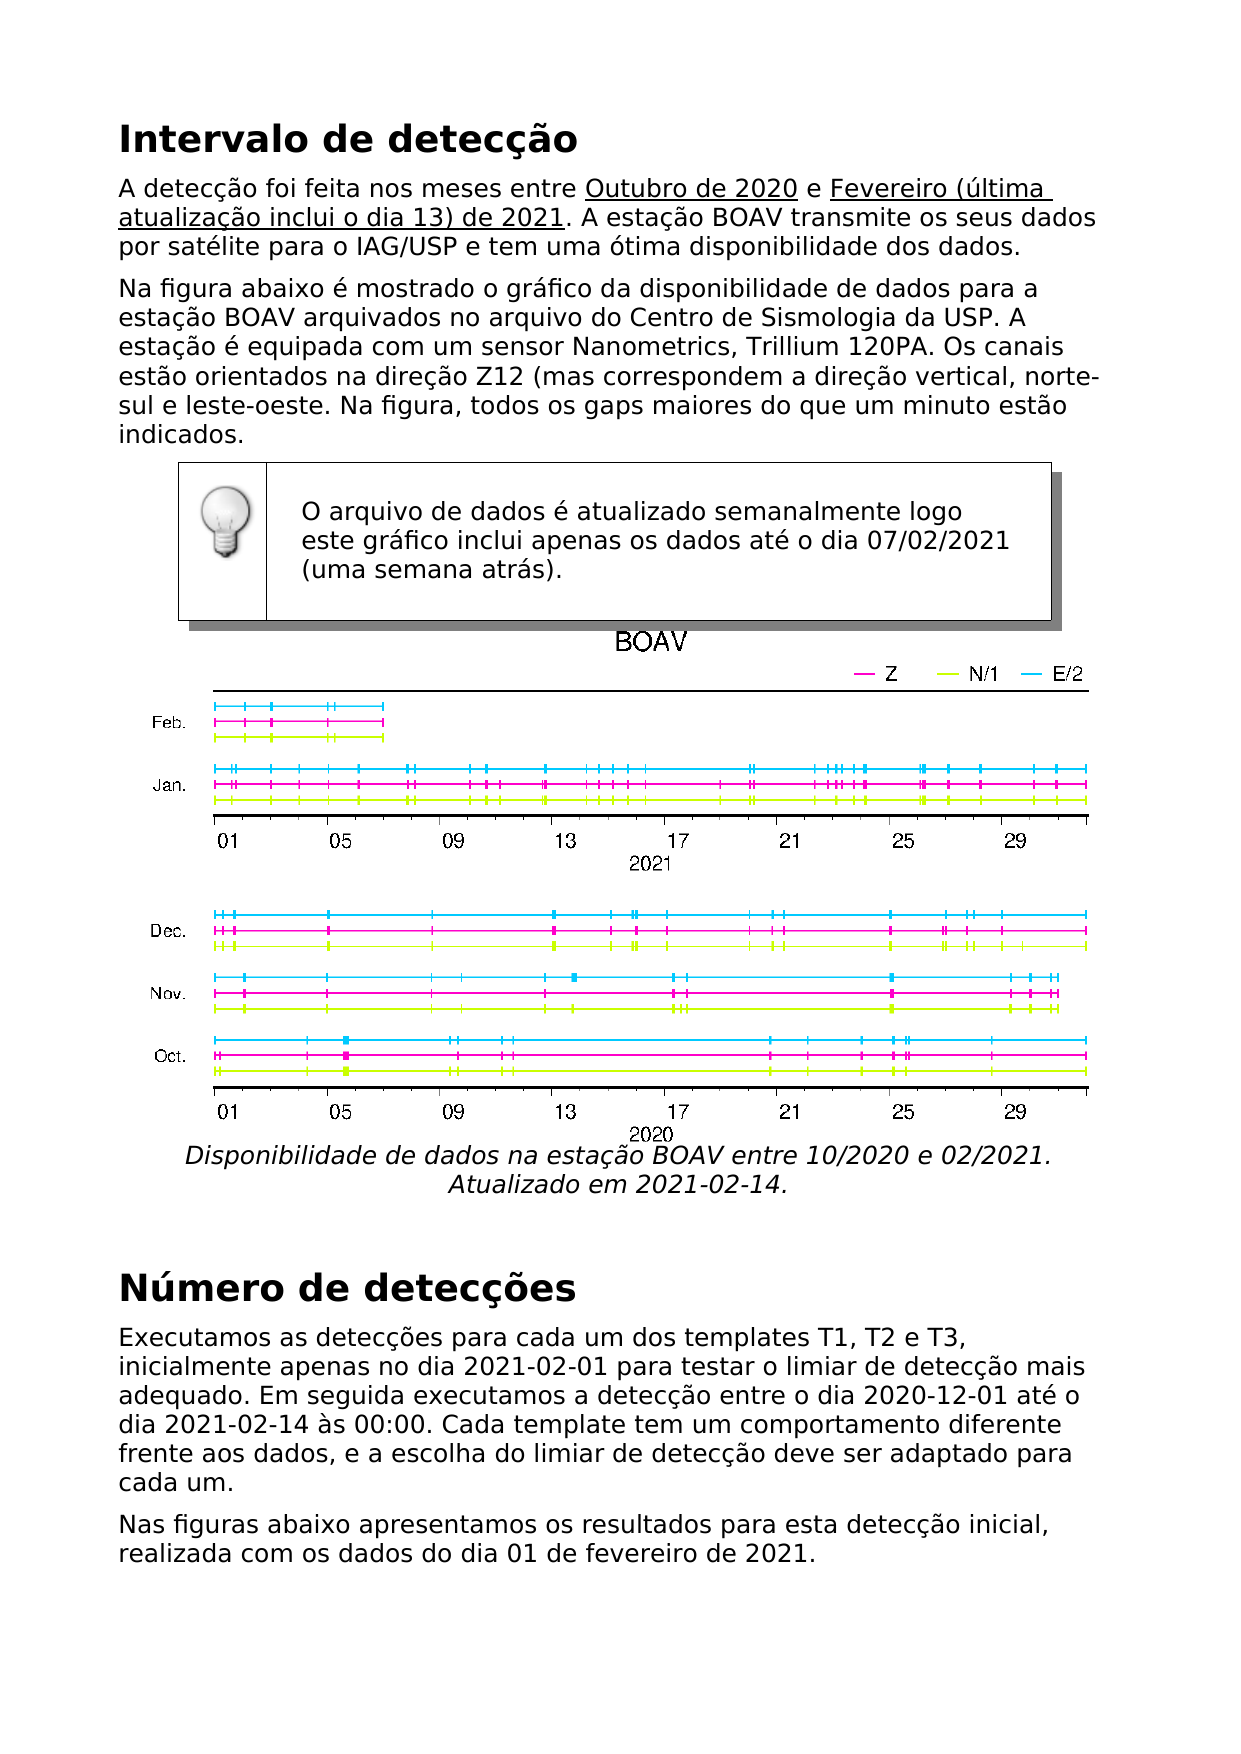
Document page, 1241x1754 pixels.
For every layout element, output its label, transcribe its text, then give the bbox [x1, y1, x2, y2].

picture [190, 485, 266, 561]
picture [151, 631, 1089, 1142]
table_header O arquivo de dados é atualizado semanalmente logo este gráfico inclui apenas os dados até o dia 07/02/2021 (uma semana atrás). [267, 463, 1051, 620]
text Disponibilidade de dados na estação BOAV entre 10/2020 e 02/2021. Atualizado em 2021-02-14. [151, 1142, 1089, 1200]
text Na figura abaixo é mostrado o gráfico da disponibilidade de dados para a estação BOAV arquivados no arquivo do Centro de Sismologia da USP. A estação é equipada com um sensor Nanometrics, Trillium 120PA. Os canais estão orientados na direção Z12 (mas correspondem a direção vertical, norte-sul e leste-oeste. Na figura, todos os gaps maiores do que um minuto estão indicados. [118, 274, 1122, 449]
text Executamos as detecções para cada um dos templates T1, T2 e T3, inicialmente apenas no dia 2021-02-01 para testar o limiar de detecção mais adequado. Em seguida executamos a detecção entre o dia 2020-12-01 até o dia 2021-02-14 às 00:00. Cada template tem um comportamento diferente frente aos dados, e a escolha do limiar de detecção deve ser adaptado para cada um. [118, 1323, 1122, 1498]
text A detecção foi feita nos meses entre Outubro de 2020 e Fevereiro (última atualização inclui o dia 13) de 2021. A estação BOAV transmite os seus dados por satélite para o IAG/USP e tem uma ótima disponibilidade dos dados. [118, 174, 1122, 262]
subtitle Número de detecções [118, 1267, 1122, 1310]
subtitle Intervalo de detecção [118, 118, 1122, 162]
table_header [179, 463, 266, 620]
text Nas figuras abaixo apresentamos os resultados para esta detecção inicial, realizada com os dados do dia 01 de fevereiro de 2021. [118, 1510, 1122, 1568]
